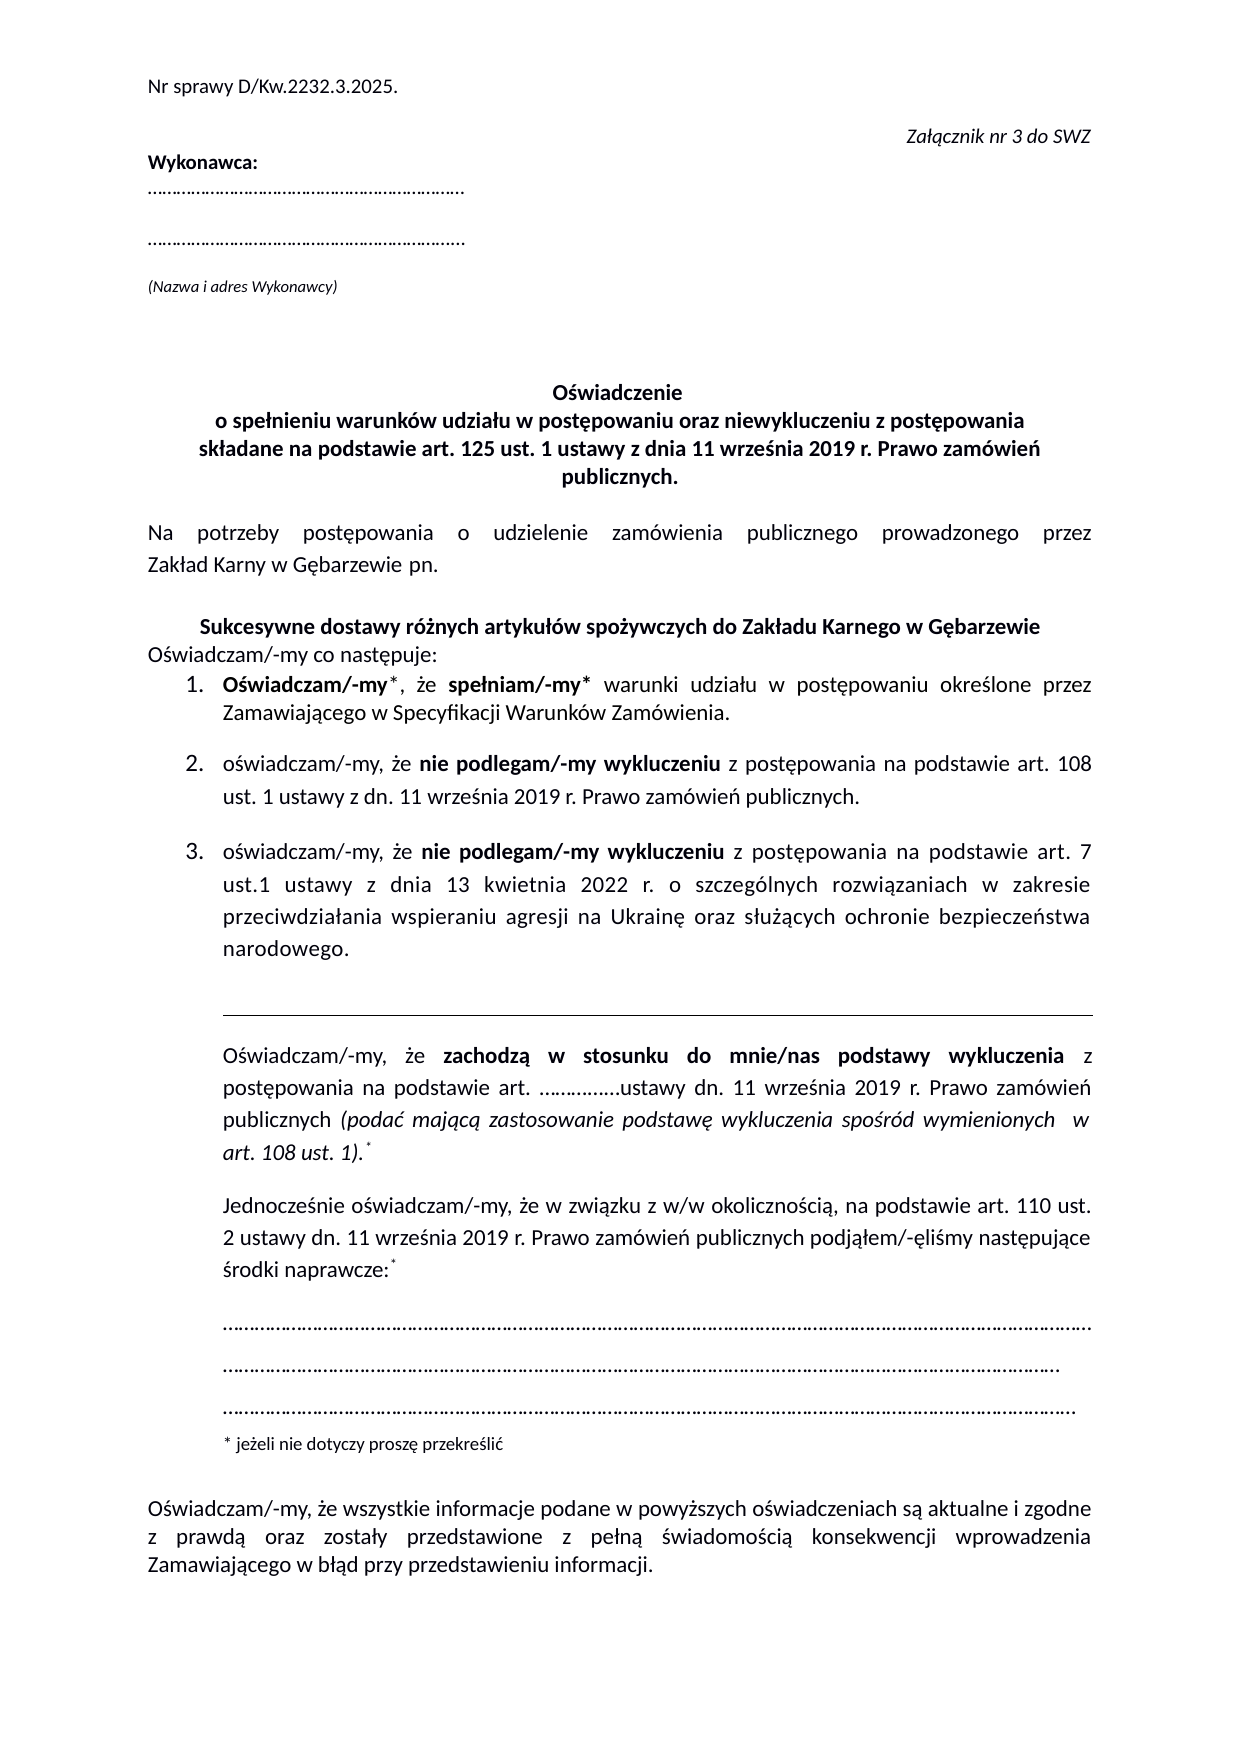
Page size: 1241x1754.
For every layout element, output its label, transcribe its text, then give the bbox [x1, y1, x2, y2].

text Wykonawca: [148, 149, 1093, 174]
text ………………………………………………………... [148, 225, 472, 251]
text Sukcesywne dostawy różnych artykułów spożywczych do Zakładu Karnego w Gębarzewie [148, 612, 1093, 640]
text ……………………………………………………………………………………………………………………………………………………………………………………………………………………………………………………………………………………………… [223, 1308, 1093, 1378]
text Oświadczam/-my, że wszystkie informacje podane w powyższych oświadczeniach są aktualne i zgodne z prawdą oraz zostały przedstawione z pełną świadomością konsekwencji wprowadzenia Zamawiającego w błąd przy przedstawieniu informacji. [148, 1494, 1093, 1578]
text ………………………………………………………… [148, 174, 472, 200]
text ……………………………………………………………………………………………………………………………………………… * jeżeli nie dotyczy proszę przekreślić [223, 1392, 1093, 1454]
text Na potrzeby postępowania o udzielenie zamówienia publicznego prowadzonego przez Zakład Karny w Gębarzewie pn. [148, 518, 1093, 579]
text Oświadczenie o spełnieniu warunków udziału w postępowaniu oraz niewykluczeniu z postępowania [148, 378, 1093, 434]
text Oświadczam/-my, że zachodzą w stosunku do mnie/nas podstawy wykluczenia z postępowania na podstawie art. ………...…ustawy dn. 11 września 2019 r. Prawo zamówień publicznych (podać mającą zastosowanie podstawę wykluczenia spośród wymienionych w art. 108 ust. 1).* [223, 1041, 1093, 1166]
text Jednocześnie oświadczam/-my, że w związku z w/w okolicznością, na podstawie art. 110 ust. 2 ustawy dn. 11 września 2019 r. Prawo zamówień publicznych podjąłem/-ęliśmy następujące środki naprawcze:* [223, 1191, 1093, 1283]
text (Nazwa i adres Wykonawcy) [148, 276, 472, 297]
text Oświadczam/-my co następuje: [148, 640, 1093, 668]
text składane na podstawie art. 125 ust. 1 ustawy z dnia 11 września 2019 r. Prawo zamówień publicznych. [148, 434, 1093, 490]
list oświadczam/-my, że nie podlegam/-my wykluczeniu z postępowania na podstawie art. 7 ust.1 ustawy z dnia 13 kwietnia 2022 r. o szczególnych rozwiązaniach w zakresie przeciwdziałania wspieraniu agresji na Ukrainę oraz służących ochronie bezpieczeństwa narodowego. [185, 835, 1093, 962]
list oświadczam/-my, że nie podlegam/-my wykluczeniu z postępowania na podstawie art. 108 ust. 1 ustawy z dn. 11 września 2019 r. Prawo zamówień publicznych. [185, 747, 1093, 810]
list Oświadczam/-my*, że spełniam/-my* warunki udziału w postępowaniu określone przez Zamawiającego w Specyfikacji Warunków Zamówienia. [185, 668, 1093, 727]
